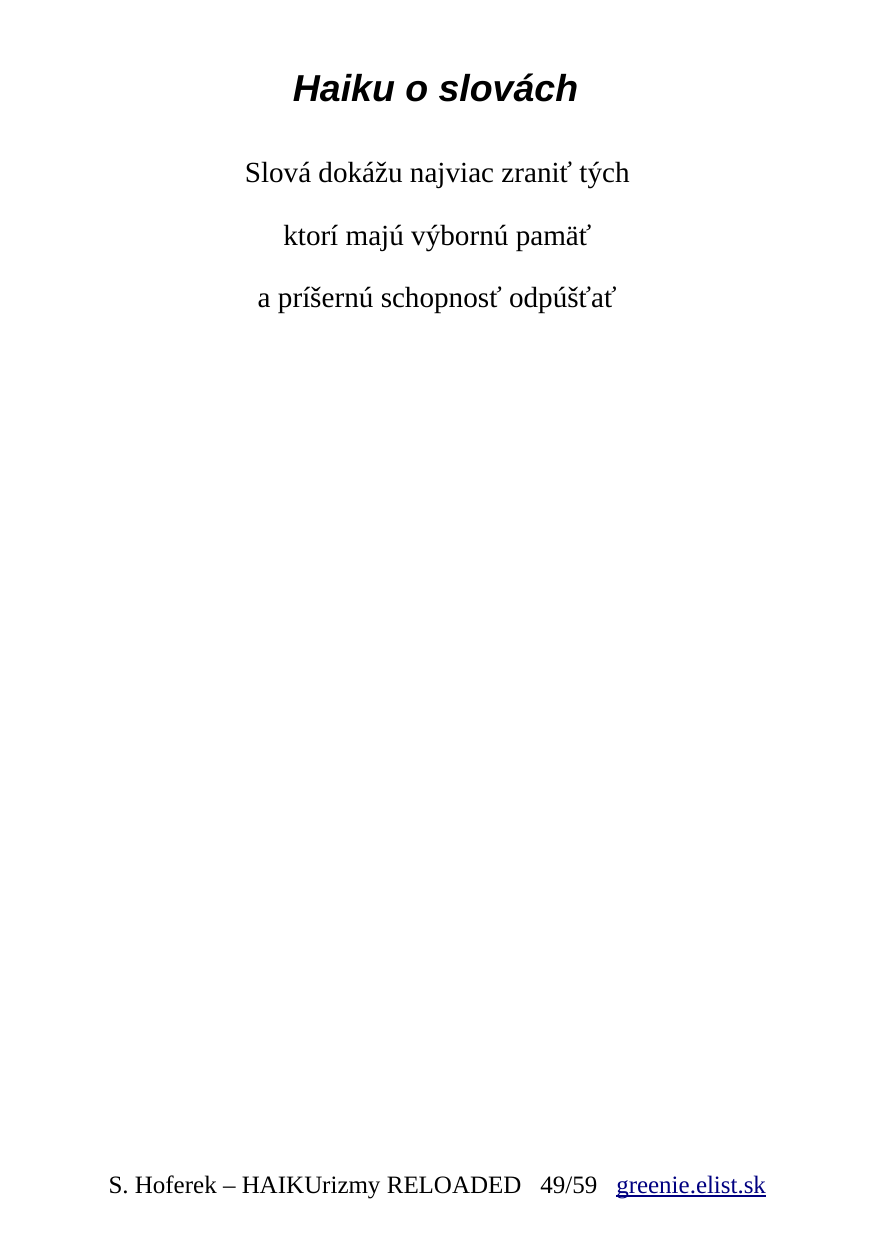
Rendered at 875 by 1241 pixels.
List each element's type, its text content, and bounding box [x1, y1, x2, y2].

text Slová dokážu najviac zraniť tých [41, 156, 833, 189]
subtitle Haiku o slovách [41, 66, 833, 109]
text a príšernú schopnosť odpúšťať [41, 280, 833, 313]
text ktorí majú výbornú pamäť [41, 218, 833, 251]
